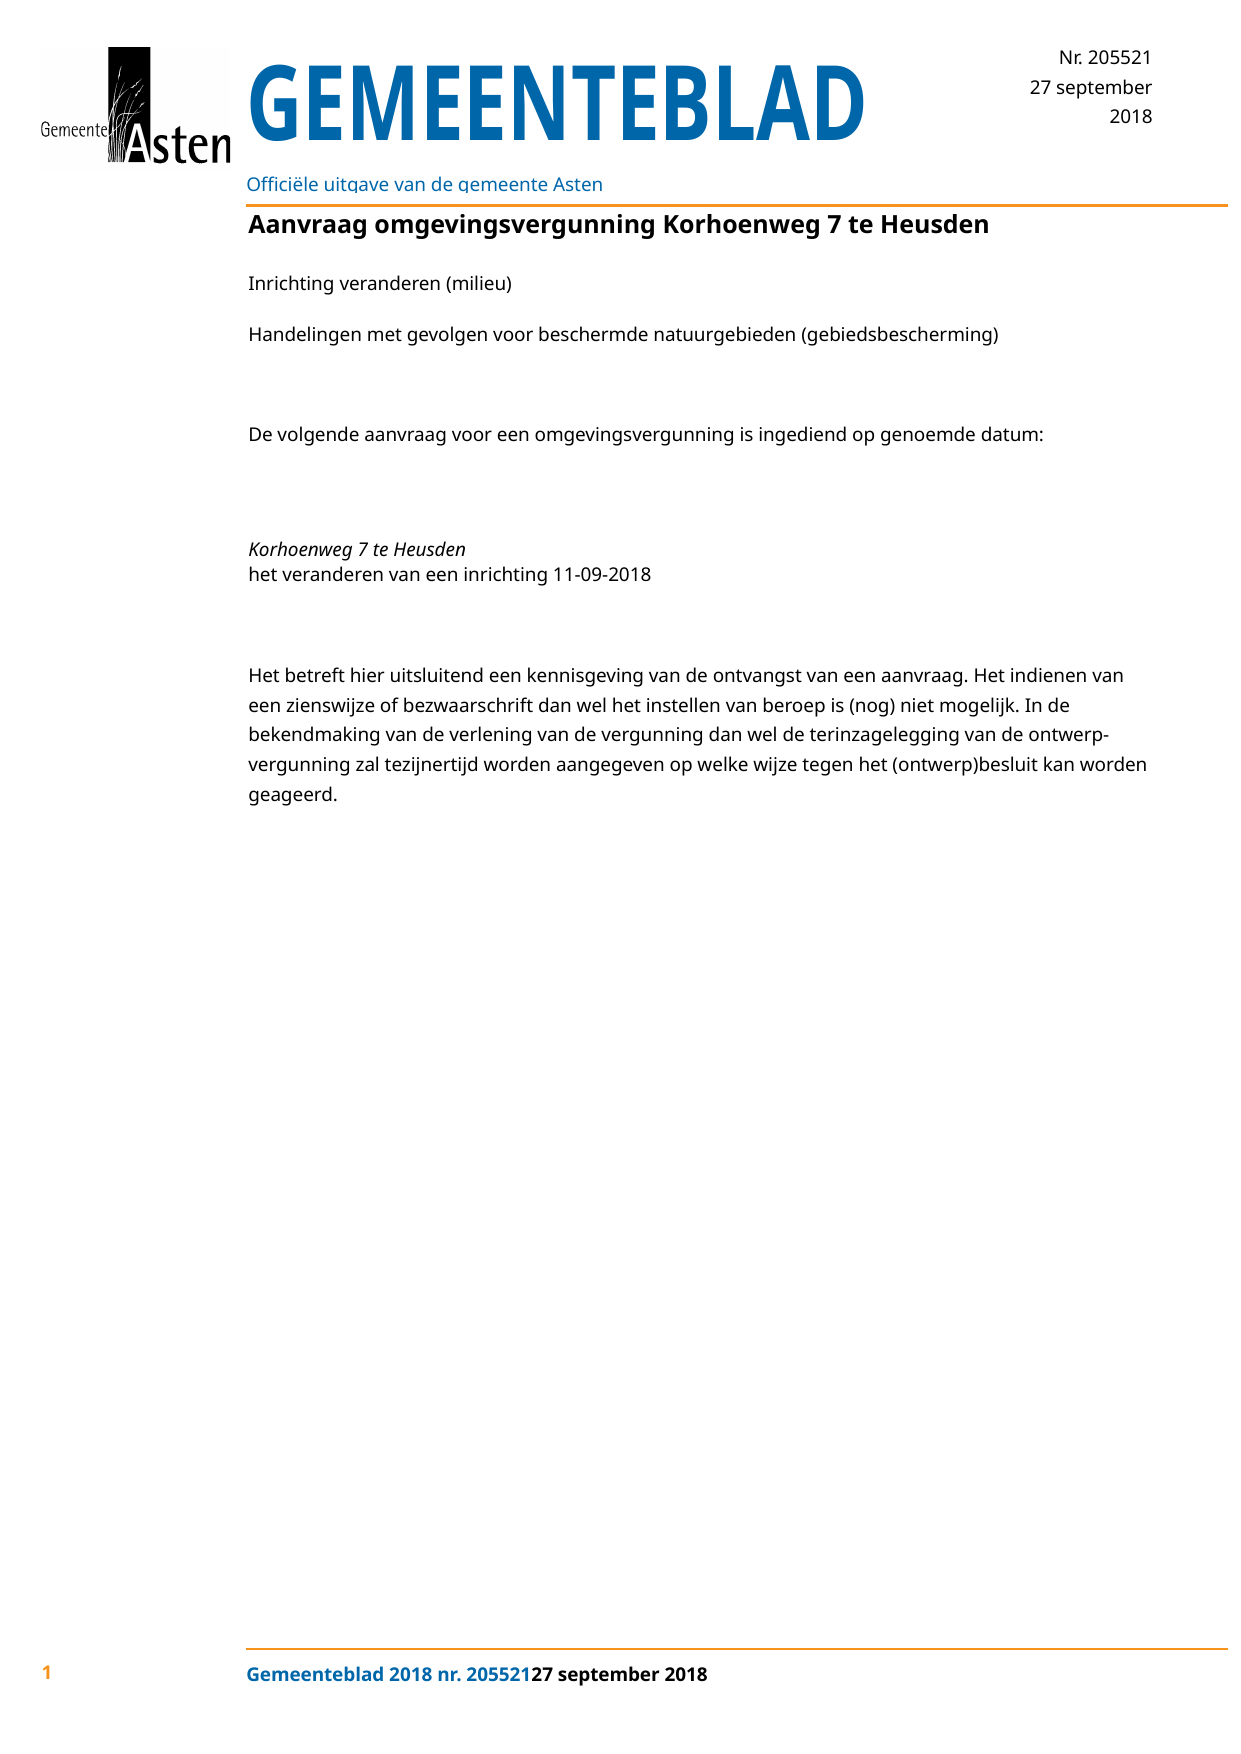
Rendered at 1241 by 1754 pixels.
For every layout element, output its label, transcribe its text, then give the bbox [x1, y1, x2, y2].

text De volgende aanvraag voor een omgevingsvergunning is ingediend op genoemde datum: [248, 422, 1152, 447]
text Handelingen met gevolgen voor beschermde natuurgebieden (gebiedsbescherming) [248, 321, 1152, 346]
text Inrichting veranderen (milieu) [248, 270, 1152, 296]
text het veranderen van een inrichting 11-09-2018 [248, 562, 1152, 587]
text Het betreft hier uitsluitend een kennisgeving van de ontvangst van een aanvraag. Het indienen van een zienswijze of bezwaarschrift dan wel het instellen van beroep is (nog) niet mogelijk. In de bekendmaking van de verlening van de vergunning dan wel de terinzagelegging van de ontwerp-vergunning zal tezijnertijd worden aangegeven op welke wijze tegen het (ontwerp)besluit kan worden geageerd. [248, 662, 1152, 807]
picture [41, 47, 231, 172]
text Korhoenweg 7 te Heusden [248, 536, 1152, 562]
text Aanvraag omgevingsvergunning Korhoenweg 7 te Heusden [248, 207, 1152, 241]
